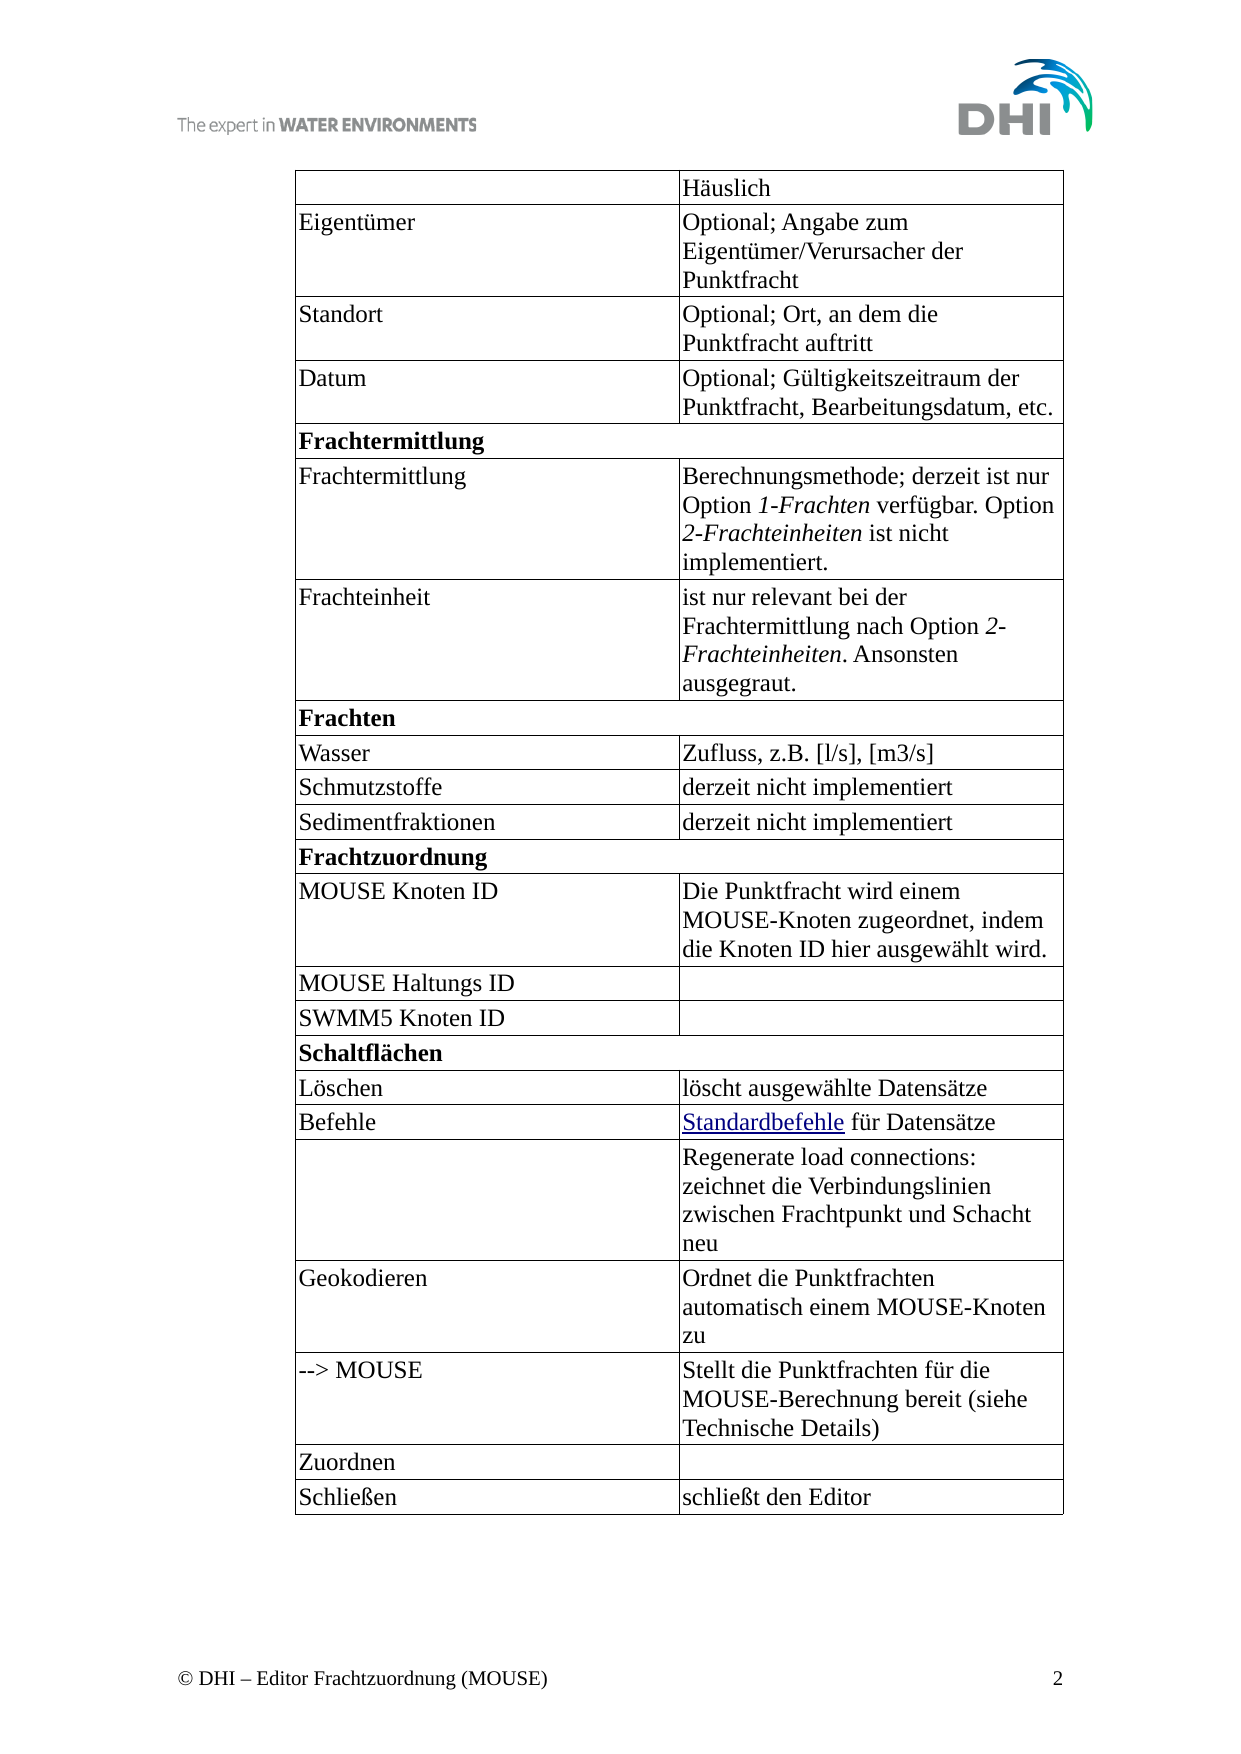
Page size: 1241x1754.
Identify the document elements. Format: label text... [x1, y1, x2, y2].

table_cell Datum [296, 361, 679, 423]
table_cell ist nur relevant bei der Frachtermittlung nach Option 2-Frachteinheiten. Ansonsten ausgegraut. [680, 580, 1063, 700]
table_cell Zufluss, z.B. [l/s], [m3/s] [680, 736, 1063, 769]
table_cell Die Punktfracht wird einem MOUSE-Knoten zugeordnet, indem die Knoten ID hier ausgewählt wird. [680, 874, 1063, 966]
table_cell Optional; Ort, an dem die Punktfracht auftritt [680, 297, 1063, 360]
table_cell schließt den Editor [680, 1480, 1063, 1514]
table_cell Regenerate load connections: zeichnet die Verbindungslinien zwischen Frachtpunkt und Schacht neu [680, 1140, 1063, 1260]
table_cell Frachten [296, 701, 1063, 734]
table_cell --> MOUSE [296, 1353, 679, 1444]
table_cell Eigentümer [296, 205, 679, 296]
table_cell derzeit nicht implementiert [680, 770, 1063, 804]
table_cell Standort [296, 297, 679, 360]
table_cell Häuslich [680, 171, 1063, 204]
table_cell Frachteinheit [296, 580, 679, 700]
table_cell Frachtermittlung [296, 459, 679, 579]
table_cell derzeit nicht implementiert [680, 805, 1063, 839]
table_cell löscht ausgewählte Datensätze [680, 1071, 1063, 1104]
picture [177, 117, 477, 135]
table_cell Schaltflächen [296, 1036, 1063, 1069]
table_cell Schließen [296, 1480, 679, 1514]
table_cell MOUSE Haltungs ID [296, 967, 679, 1000]
table_cell MOUSE Knoten ID [296, 874, 679, 966]
table_cell Wasser [296, 736, 679, 769]
table_cell Frachtermittlung [296, 424, 1063, 458]
picture [958, 59, 1093, 135]
table_cell Geokodieren [296, 1261, 679, 1352]
table_cell SWMM5 Knoten ID [296, 1001, 679, 1035]
table_cell [296, 1140, 679, 1260]
table_cell [680, 967, 1063, 1000]
table_cell [680, 1001, 1063, 1035]
table_cell Optional; Angabe zum Eigentümer/Verursacher der Punktfracht [680, 205, 1063, 296]
table_cell Optional; Gültigkeitszeitraum der Punktfracht, Bearbeitungsdatum, etc. [680, 361, 1063, 423]
table_cell Befehle [296, 1105, 679, 1139]
table_cell Berechnungsmethode; derzeit ist nur Option 1-Frachten verfügbar. Option 2-Frachteinheiten ist nicht implementiert. [680, 459, 1063, 579]
table_cell Löschen [296, 1071, 679, 1104]
table_cell [680, 1445, 1063, 1479]
table_cell Frachtzuordnung [296, 840, 1063, 873]
table_cell Standardbefehle für Datensätze [680, 1105, 1063, 1139]
table_cell [296, 171, 679, 204]
table_cell Sedimentfraktionen [296, 805, 679, 839]
table_cell Zuordnen [296, 1445, 679, 1479]
table_cell Ordnet die Punktfrachten automatisch einem MOUSE-Knoten zu [680, 1261, 1063, 1352]
table_cell Schmutzstoffe [296, 770, 679, 804]
table_cell Stellt die Punktfrachten für die MOUSE-Berechnung bereit (siehe Technische Details) [680, 1353, 1063, 1444]
